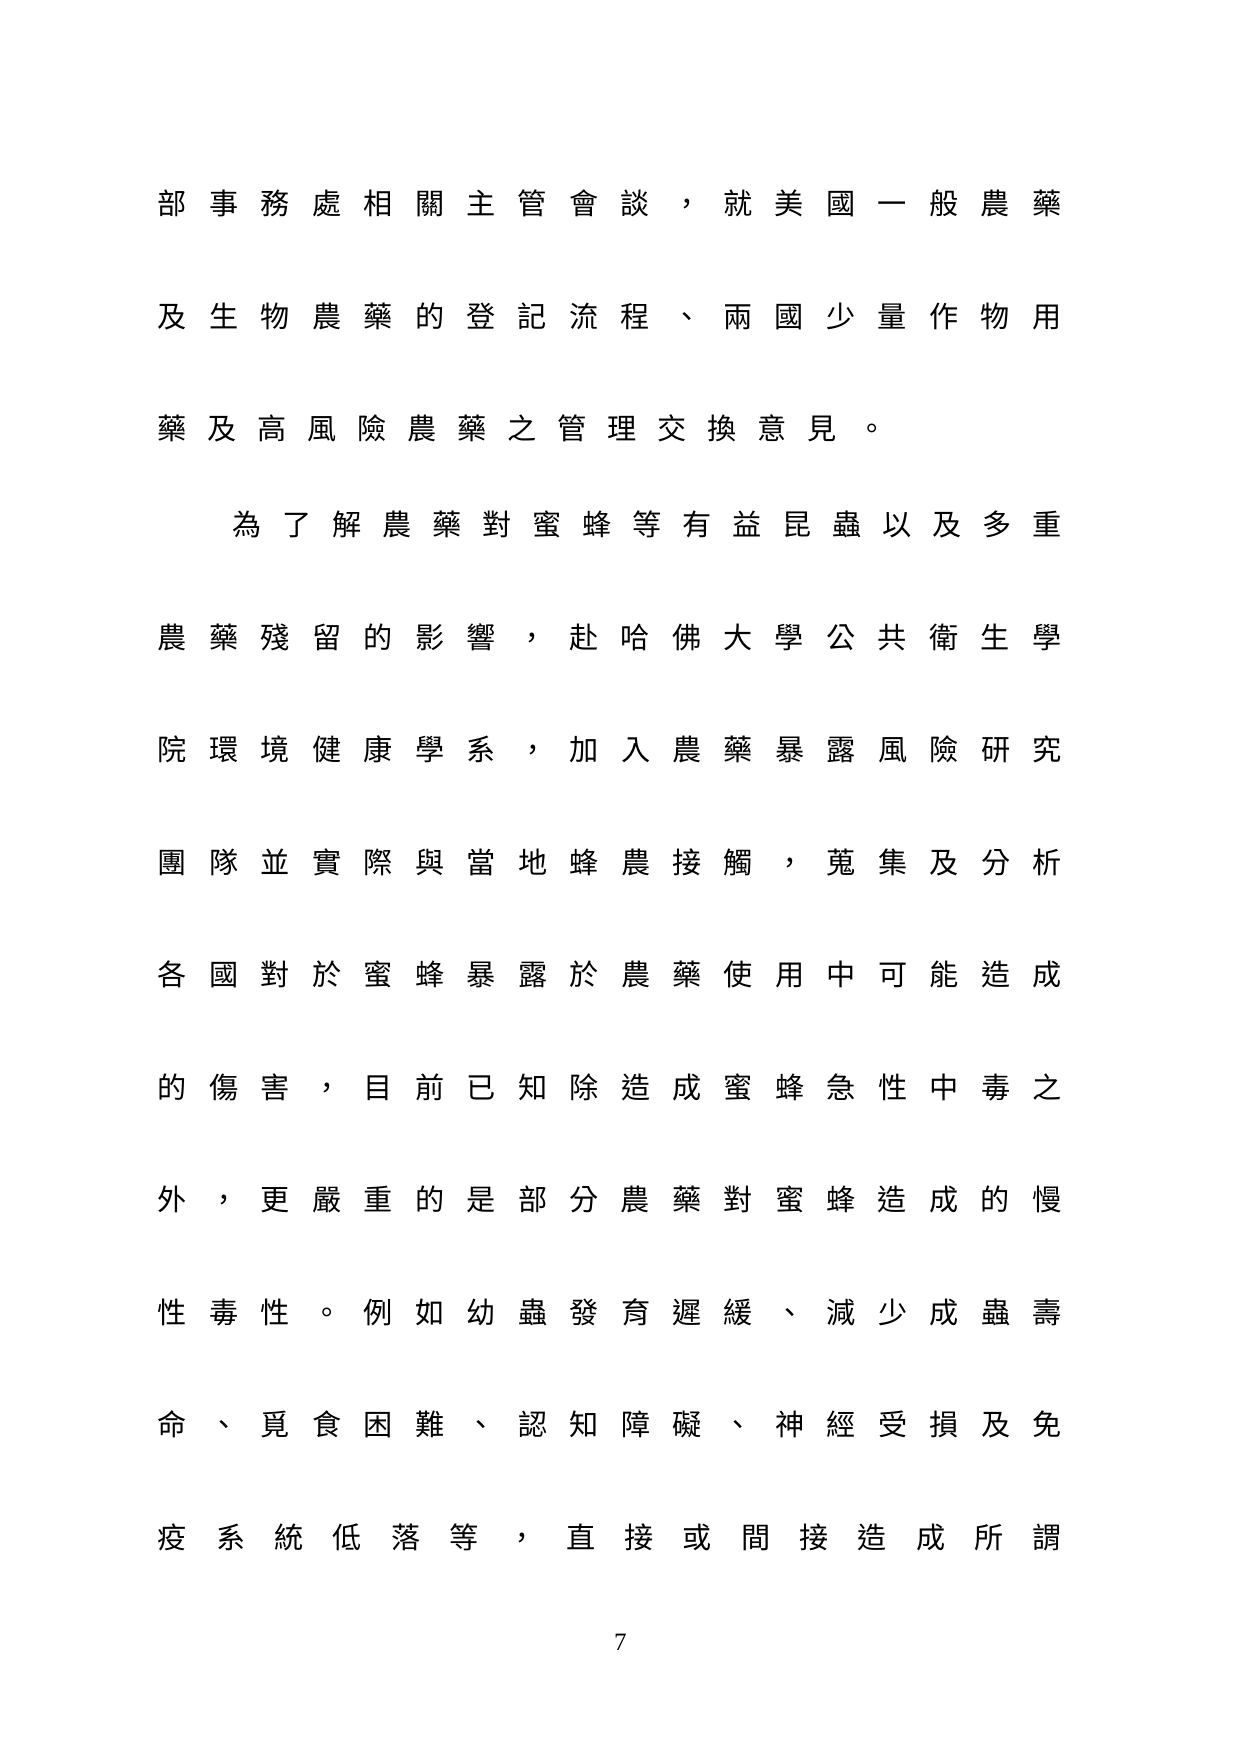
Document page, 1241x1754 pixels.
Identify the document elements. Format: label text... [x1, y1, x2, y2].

text 為了解農藥對蜜蜂等有益昆蟲以及多重農藥殘留的影響，赴哈佛大學公共衛生學院環境健康學系，加入農藥暴露風險研究團隊並實際與當地蜂農接觸，蒐集及分析各國對於蜜蜂暴露於農藥使用中可能造成的傷害，目前已知除造成蜜蜂急性中毒之外，更嚴重的是部分農藥對蜜蜂造成的慢性毒性。例如幼蟲發育遲緩、減少成蟲壽命、覓食困難、認知障礙、神經受損及免疫系統低落等，直接或間接造成所謂 [158, 486, 1083, 1573]
text 為解決非主要作物或種植面積較小的「少量作物」面臨缺乏登記農藥可使用之問題，本計畫前往美國已執行50餘年且有顯著成果的 Inter-Regional Research Project Number 4 (IR-4) 計畫總部研習其相關做法。該計畫已成為促進美國一般農藥及生物農藥登記於食用作物、觀賞作物以及少量作物最基本的試驗資料來源。該計畫是由美國農業部 (USDA) 及美國州立農業研究所 (SAES) 共同合作資助之計畫，每年經費約有1,850萬美金，在全美有30個田間試驗中心及5個分析實驗室。IR-4 計畫同時也扮演著與國際組織調和「農藥殘留容許量」之工作，以協助農民避免受到因農藥殘留造成的貿易障礙的影響。其主導之作物分群制度 (Crop Grouping)，亦可作為我國對推動「延伸使用範圍之群組化作物或有害生種類、代表性使用範圍及其實施方式」之範本。拜會 USDA 及動植物防疫檢疫署 (APHIS)，與該署副署長及主管植物保護及檢疫部門、獸醫及野生動物等主管會談，並就植物保護與防疫、獸醫服務業及野生動物服務等議題進行會商及交換意見。另赴美國主管農藥登記之環保署農藥專案辦公室 (Office of Pesticide Programs)，與其主任及轄下之生物農藥與污染預防處、註冊處及田間與外部事務處相關主管會談，就美國一般農藥及生物農藥的登記流程、兩國少量作物用藥及高風險農藥之管理交換意見。 [158, 164, 1083, 464]
